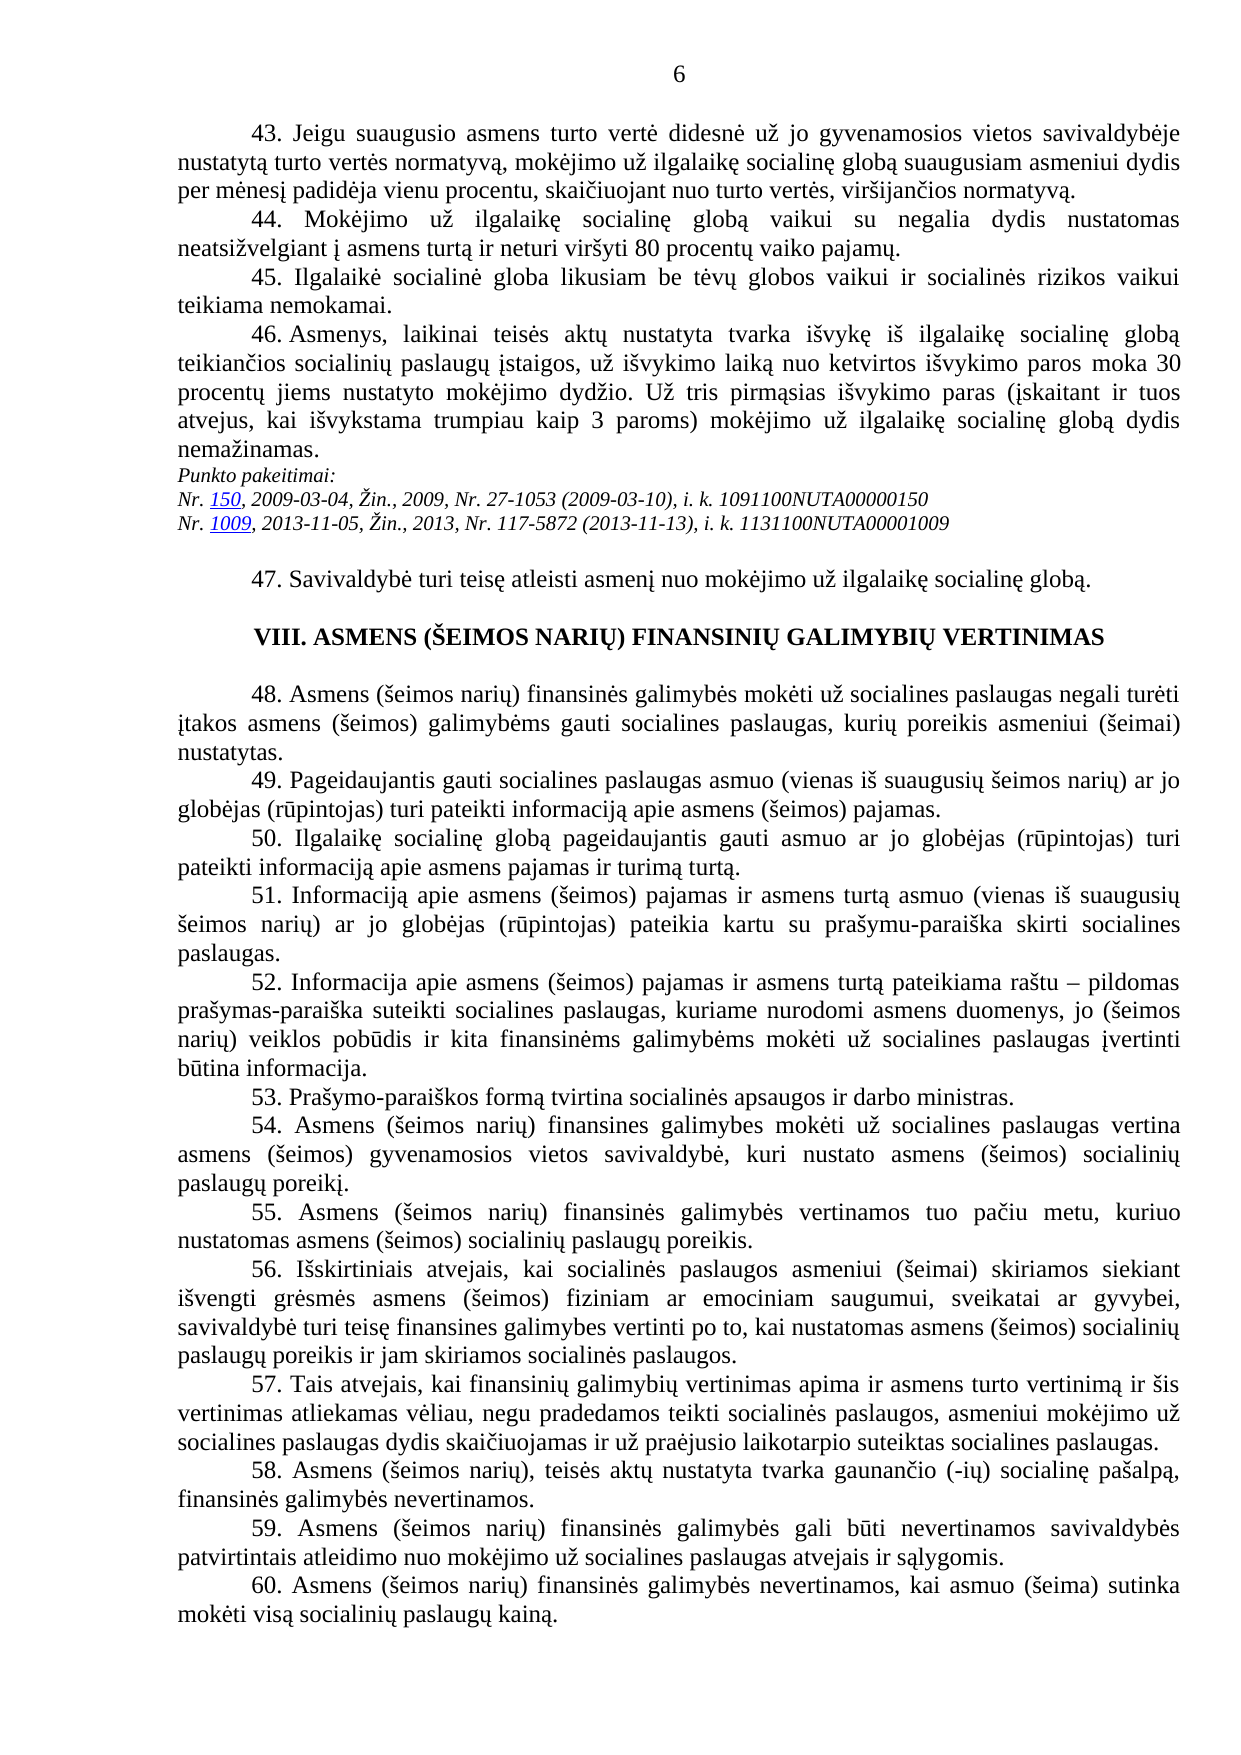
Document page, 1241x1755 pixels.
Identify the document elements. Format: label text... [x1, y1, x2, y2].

text 54. Asmens (šeimos narių) finansines galimybes mokėti už socialines paslaugas vertina asmens (šeimos) gyvenamosios vietos savivaldybė, kuri nustato asmens (šeimos) socialinių paslaugų poreikį. [177, 1110, 1181, 1197]
text 56. Išskirtiniais atvejais, kai socialinės paslaugos asmeniui (šeimai) skiriamos siekiant išvengti grėsmės asmens (šeimos) fiziniam ar emociniam saugumui, sveikatai ar gyvybei, savivaldybė turi teisę finansines galimybes vertinti po to, kai nustatomas asmens (šeimos) socialinių paslaugų poreikis ir jam skiriamos socialinės paslaugos. [177, 1254, 1181, 1369]
text 53. Prašymo-paraiškos formą tvirtina socialinės apsaugos ir darbo ministras. [177, 1082, 1181, 1110]
text 45. Ilgalaikė socialinė globa likusiam be tėvų globos vaikui ir socialinės rizikos vaikui teikiama nemokamai. [177, 262, 1181, 319]
text 49. Pageidaujantis gauti socialines paslaugas asmuo (vienas iš suaugusių šeimos narių) ar jo globėjas (rūpintojas) turi pateikti informaciją apie asmens (šeimos) pajamas. [177, 765, 1181, 823]
text 47. Savivaldybė turi teisę atleisti asmenį nuo mokėjimo už ilgalaikę socialinę globą. [177, 564, 1181, 593]
text 43. Jeigu suaugusio asmens turto vertė didesnė už jo gyvenamosios vietos savivaldybėje nustatytą turto vertės normatyvą, mokėjimo už ilgalaikę socialinę globą suaugusiam asmeniui dydis per mėnesį padidėja vienu procentu, skaičiuojant nuo turto vertės, viršijančios normatyvą. [177, 118, 1181, 204]
text Nr. 1009, 2013-11-05, Žin., 2013, Nr. 117-5872 (2013-11-13), i. k. 1131100NUTA00001009 [177, 511, 1181, 535]
text 59. Asmens (šeimos narių) finansinės galimybės gali būti nevertinamos savivaldybės patvirtintais atleidimo nuo mokėjimo už socialines paslaugas atvejais ir sąlygomis. [177, 1513, 1181, 1570]
text 44. Mokėjimo už ilgalaikę socialinę globą vaikui su negalia dydis nustatomas neatsižvelgiant į asmens turtą ir neturi viršyti 80 procentų vaiko pajamų. [177, 204, 1181, 262]
text 57. Tais atvejais, kai finansinių galimybių vertinimas apima ir asmens turto vertinimą ir šis vertinimas atliekamas vėliau, negu pradedamos teikti socialinės paslaugos, asmeniui mokėjimo už socialines paslaugas dydis skaičiuojamas ir už praėjusio laikotarpio suteiktas socialines paslaugas. [177, 1369, 1181, 1455]
text 50. Ilgalaikę socialinę globą pageidaujantis gauti asmuo ar jo globėjas (rūpintojas) turi pateikti informaciją apie asmens pajamas ir turimą turtą. [177, 823, 1181, 880]
text VIII. ASMENS (ŠEIMOS NARIŲ) FINANSINIŲ GALIMYBIŲ VERTINIMAS [177, 622, 1181, 650]
text 52. Informacija apie asmens (šeimos) pajamas ir asmens turtą pateikiama raštu – pildomas prašymas-paraiška suteikti socialines paslaugas, kuriame nurodomi asmens duomenys, jo (šeimos narių) veiklos pobūdis ir kita finansinėms galimybėms mokėti už socialines paslaugas įvertinti būtina informacija. [177, 967, 1181, 1082]
text 46. Asmenys, laikinai teisės aktų nustatyta tvarka išvykę iš ilgalaikę socialinę globą teikiančios socialinių paslaugų įstaigos, už išvykimo laiką nuo ketvirtos išvykimo paros moka 30 procentų jiems nustatyto mokėjimo dydžio. Už tris pirmąsias išvykimo paras (įskaitant ir tuos atvejus, kai išvykstama trumpiau kaip 3 paroms) mokėjimo už ilgalaikę socialinę globą dydis nemažinamas. [177, 319, 1181, 463]
text 48. Asmens (šeimos narių) finansinės galimybės mokėti už socialines paslaugas negali turėti įtakos asmens (šeimos) galimybėms gauti socialines paslaugas, kurių poreikis asmeniui (šeimai) nustatytas. [177, 679, 1181, 765]
text 51. Informaciją apie asmens (šeimos) pajamas ir asmens turtą asmuo (vienas iš suaugusių šeimos narių) ar jo globėjas (rūpintojas) pateikia kartu su prašymu-paraiška skirti socialines paslaugas. [177, 880, 1181, 967]
text Punkto pakeitimai: [177, 463, 1181, 487]
text Nr. 150, 2009-03-04, Žin., 2009, Nr. 27-1053 (2009-03-10), i. k. 1091100NUTA00000150 [177, 487, 1181, 511]
text 60. Asmens (šeimos narių) finansinės galimybės nevertinamos, kai asmuo (šeima) sutinka mokėti visą socialinių paslaugų kainą. [177, 1570, 1181, 1628]
text 58. Asmens (šeimos narių), teisės aktų nustatyta tvarka gaunančio (-ių) socialinę pašalpą, finansinės galimybės nevertinamos. [177, 1455, 1181, 1513]
text 55. Asmens (šeimos narių) finansinės galimybės vertinamos tuo pačiu metu, kuriuo nustatomas asmens (šeimos) socialinių paslaugų poreikis. [177, 1197, 1181, 1254]
